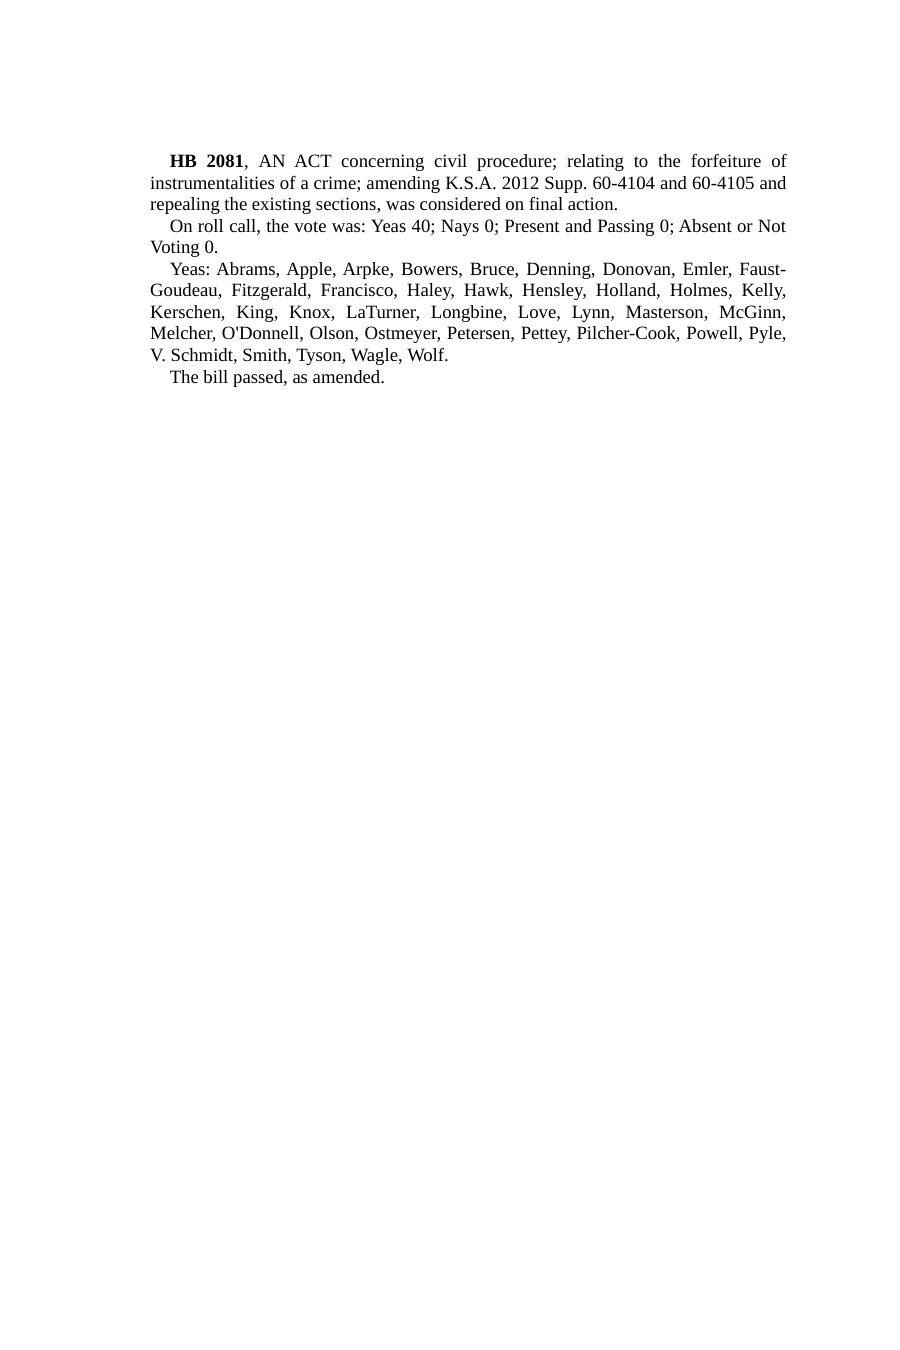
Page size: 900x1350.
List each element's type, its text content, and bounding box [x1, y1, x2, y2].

text Yeas: Abrams, Apple, Arpke, Bowers, Bruce, Denning, Donovan, Emler, Faust-Goudeau, Fitzgerald, Francisco, Haley, Hawk, Hensley, Holland, Holmes, Kelly, Kerschen, King, Knox, LaTurner, Longbine, Love, Lynn, Masterson, McGinn, Melcher, O'Donnell, Olson, Ostmeyer, Petersen, Pettey, Pilcher-Cook, Powell, Pyle, V. Schmidt, Smith, Tyson, Wagle, Wolf. [150, 258, 787, 366]
text HB 2081, AN ACT concerning civil procedure; relating to the forfeiture of instrumentalities of a crime; amending K.S.A. 2012 Supp. 60-4104 and 60-4105 and repealing the existing sections, was considered on final action. [150, 150, 787, 215]
text The bill passed, as amended. [150, 366, 787, 387]
text On roll call, the vote was: Yeas 40; Nays 0; Present and Passing 0; Absent or Not Voting 0. [150, 215, 787, 258]
